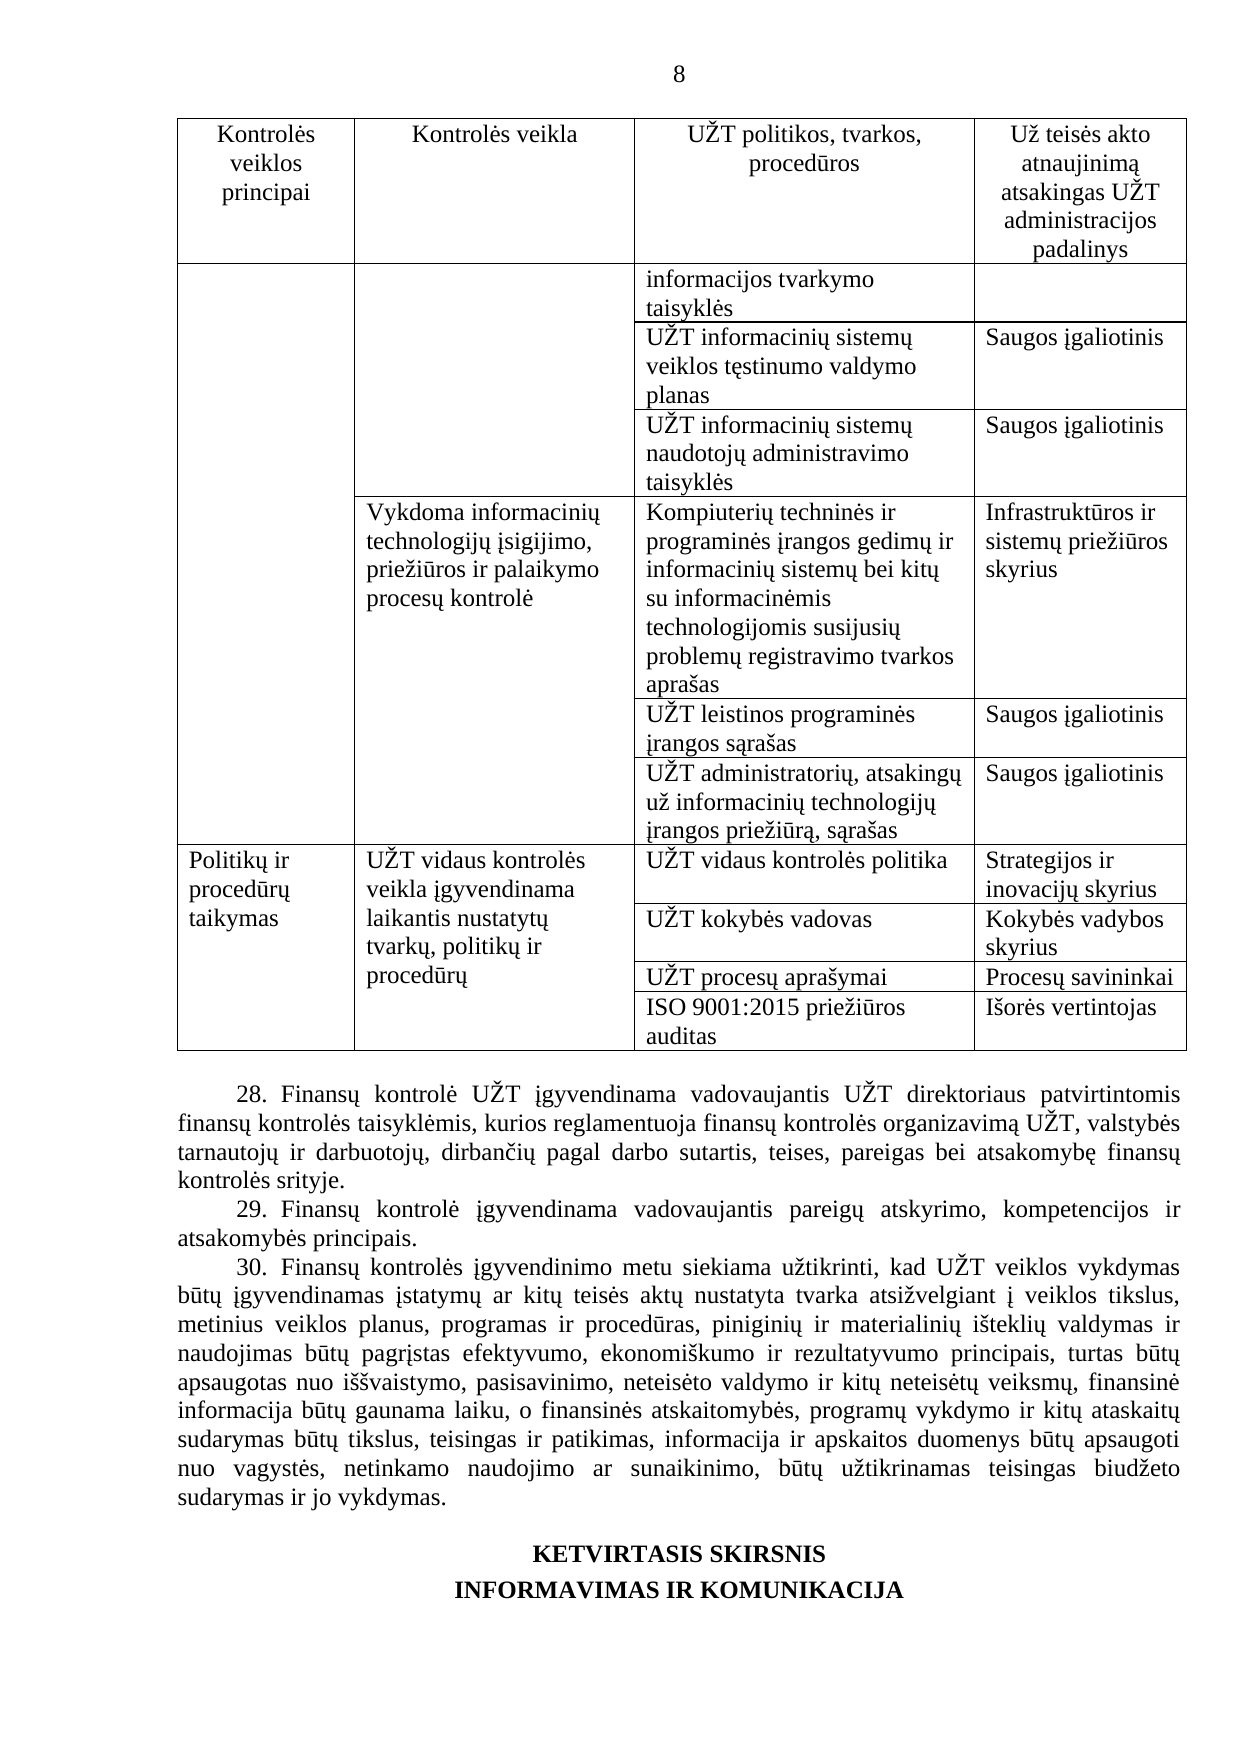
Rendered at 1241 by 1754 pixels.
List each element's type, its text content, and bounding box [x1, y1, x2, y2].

table_cell Saugos įgaliotinis [975, 699, 1186, 757]
text 29. Finansų kontrolė įgyvendinama vadovaujantis pareigų atskyrimo, kompetencijos ir atsakomybės principais. [177, 1194, 1181, 1252]
table_cell Saugos įgaliotinis [975, 323, 1186, 409]
table_cell UŽT vidaus kontrolės veikla įgyvendinama laikantis nustatytų tvarkų, politikų ir procedūrų [355, 845, 634, 1049]
table_cell UŽT vidaus kontrolės politika [635, 845, 974, 903]
table_cell Politikų ir procedūrų taikymas [178, 845, 354, 1049]
table_cell Saugos įgaliotinis [975, 410, 1186, 496]
text 28. Finansų kontrolė UŽT įgyvendinama vadovaujantis UŽT direktoriaus patvirtintomis finansų kontrolės taisyklėmis, kurios reglamentuoja finansų kontrolės organizavimą UŽT, valstybės tarnautojų ir darbuotojų, dirbančių pagal darbo sutartis, teises, pareigas bei atsakomybę finansų kontrolės srityje. [177, 1079, 1181, 1194]
table_cell Saugos įgaliotinis [975, 758, 1186, 844]
text INFORMAVIMAS IR KOMUNIKACIJA [177, 1575, 1181, 1604]
table_header Už teisės akto atnaujinimą atsakingas UŽT administracijos padalinys [975, 119, 1186, 263]
table_cell Kokybės vadybos skyrius [975, 904, 1186, 961]
table_cell ISO 9001:2015 priežiūros auditas [635, 992, 974, 1049]
table_cell informacijos tvarkymo taisyklės [635, 264, 974, 321]
table_cell Strategijos ir inovacijų skyrius [975, 845, 1186, 903]
table_cell [355, 264, 634, 496]
table_cell UŽT informacinių sistemų naudotojų administravimo taisyklės [635, 410, 974, 496]
table_cell Kompiuterių techninės ir programinės įrangos gedimų ir informacinių sistemų bei kitų su informacinėmis technologijomis susijusių problemų registravimo tvarkos aprašas [635, 497, 974, 698]
table_cell Vykdoma informacinių technologijų įsigijimo, priežiūros ir palaikymo procesų kontrolė [355, 497, 634, 844]
table_cell UŽT procesų aprašymai [635, 962, 974, 991]
text KETVIRTASIS SKIRSNIS [177, 1539, 1181, 1568]
table_cell Išorės vertintojas [975, 992, 1186, 1049]
table_header Kontrolės veiklos principai [178, 119, 354, 263]
table_cell UŽT leistinos programinės įrangos sąrašas [635, 699, 974, 757]
table_header UŽT politikos, tvarkos, procedūros [635, 119, 974, 263]
table_cell UŽT administratorių, atsakingų už informacinių technologijų įrangos priežiūrą, sąrašas [635, 758, 974, 844]
table_cell Procesų savininkai [975, 962, 1186, 991]
text 30. Finansų kontrolės įgyvendinimo metu siekiama užtikrinti, kad UŽT veiklos vykdymas būtų įgyvendinamas įstatymų ar kitų teisės aktų nustatyta tvarka atsižvelgiant į veiklos tikslus, metinius veiklos planus, programas ir procedūras, piniginių ir materialinių išteklių valdymas ir naudojimas būtų pagrįstas efektyvumo, ekonomiškumo ir rezultatyvumo principais, turtas būtų apsaugotas nuo iššvaistymo, pasisavinimo, neteisėto valdymo ir kitų neteisėtų veiksmų, finansinė informacija būtų gaunama laiku, o finansinės atskaitomybės, programų vykdymo ir kitų ataskaitų sudarymas būtų tikslus, teisingas ir patikimas, informacija ir apskaitos duomenys būtų apsaugoti nuo vagystės, netinkamo naudojimo ar sunaikinimo, būtų užtikrinamas teisingas biudžeto sudarymas ir jo vykdymas. [177, 1252, 1181, 1511]
table_header Kontrolės veikla [355, 119, 634, 263]
table_cell [975, 264, 1186, 321]
table_cell UŽT kokybės vadovas [635, 904, 974, 961]
table_cell Infrastruktūros ir sistemų priežiūros skyrius [975, 497, 1186, 698]
table_cell [178, 264, 354, 844]
table_cell UŽT informacinių sistemų veiklos tęstinumo valdymo planas [635, 323, 974, 409]
